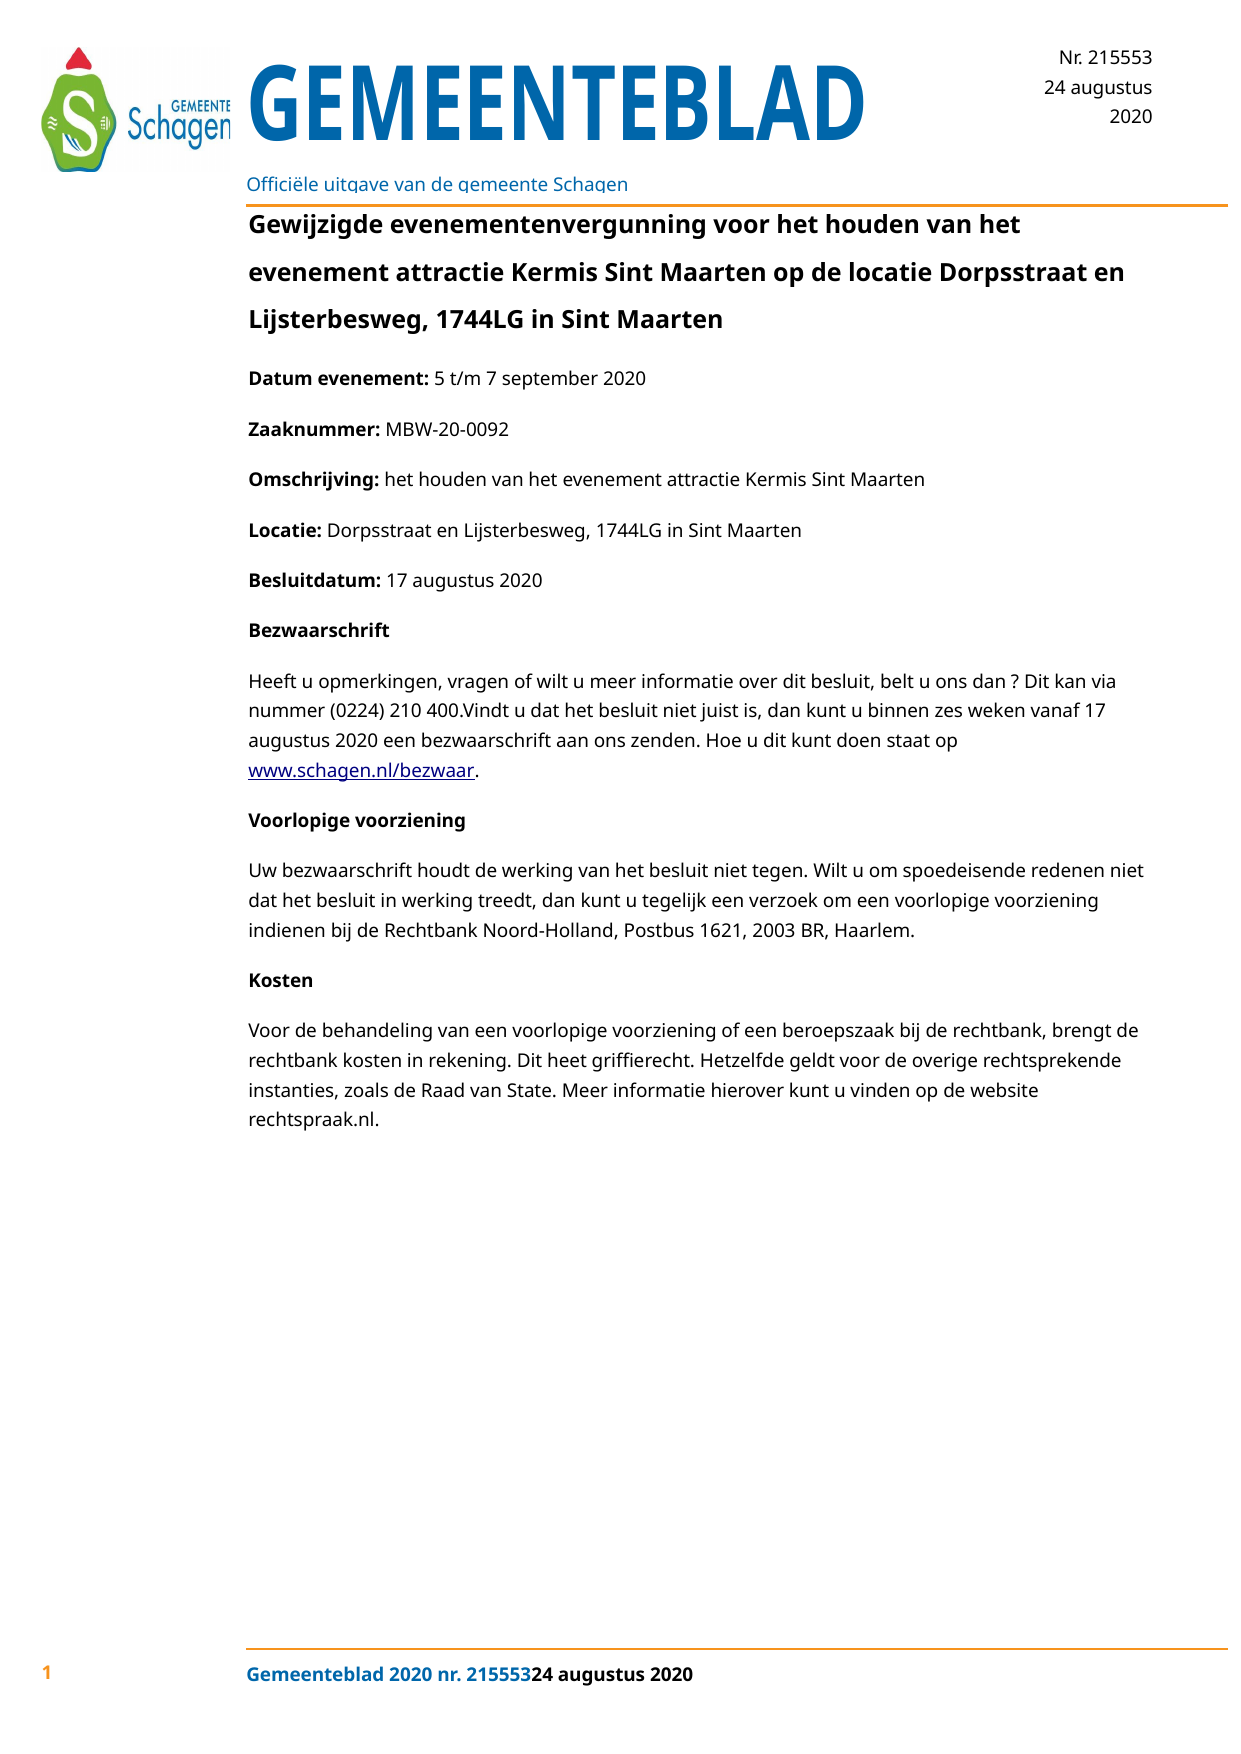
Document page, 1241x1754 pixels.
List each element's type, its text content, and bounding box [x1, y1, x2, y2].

text Besluitdatum: 17 augustus 2020 [248, 567, 1152, 593]
text Datum evenement: 5 t/m 7 september 2020 [248, 366, 1152, 391]
text Gewijzigde evenementenvergunning voor het houden van het evenement attractie Kermis Sint Maarten op de locatie Dorpsstraat en Lijsterbesweg, 1744LG in Sint Maarten [248, 207, 1152, 336]
text Heeft u opmerkingen, vragen of wilt u meer informatie over dit besluit, belt u ons dan ? Dit kan via nummer (0224) 210 400.Vindt u dat het besluit niet juist is, dan kunt u binnen zes weken vanaf 17 augustus 2020 een bezwaarschrift aan ons zenden. Hoe u dit kunt doen staat op www.schagen.nl/bezwaar. [248, 668, 1152, 782]
text Bezwaarschrift [248, 618, 1152, 643]
text Zaaknummer: MBW-20-0092 [248, 416, 1152, 442]
text Locatie: Dorpsstraat en Lijsterbesweg, 1744LG in Sint Maarten [248, 517, 1152, 542]
text Voorlopige voorziening [248, 807, 1152, 833]
text Voor de behandeling van een voorlopige voorziening of een beroepszaak bij de rechtbank, brengt de rechtbank kosten in rekening. Dit heet griffierecht. Hetzelfde geldt voor de overige rechtsprekende instanties, zoals de Raad van State. Meer informatie hierover kunt u vinden op de website rechtspraak.nl. [248, 1018, 1152, 1132]
picture [41, 47, 231, 172]
text Kosten [248, 967, 1152, 993]
text Omschrijving: het houden van het evenement attractie Kermis Sint Maarten [248, 466, 1152, 492]
text Uw bezwaarschrift houdt de werking van het besluit niet tegen. Wilt u om spoedeisende redenen niet dat het besluit in werking treedt, dan kunt u tegelijk een verzoek om een voorlopige voorziening indienen bij de Rechtbank Noord-Holland, Postbus 1621, 2003 BR, Haarlem. [248, 858, 1152, 942]
